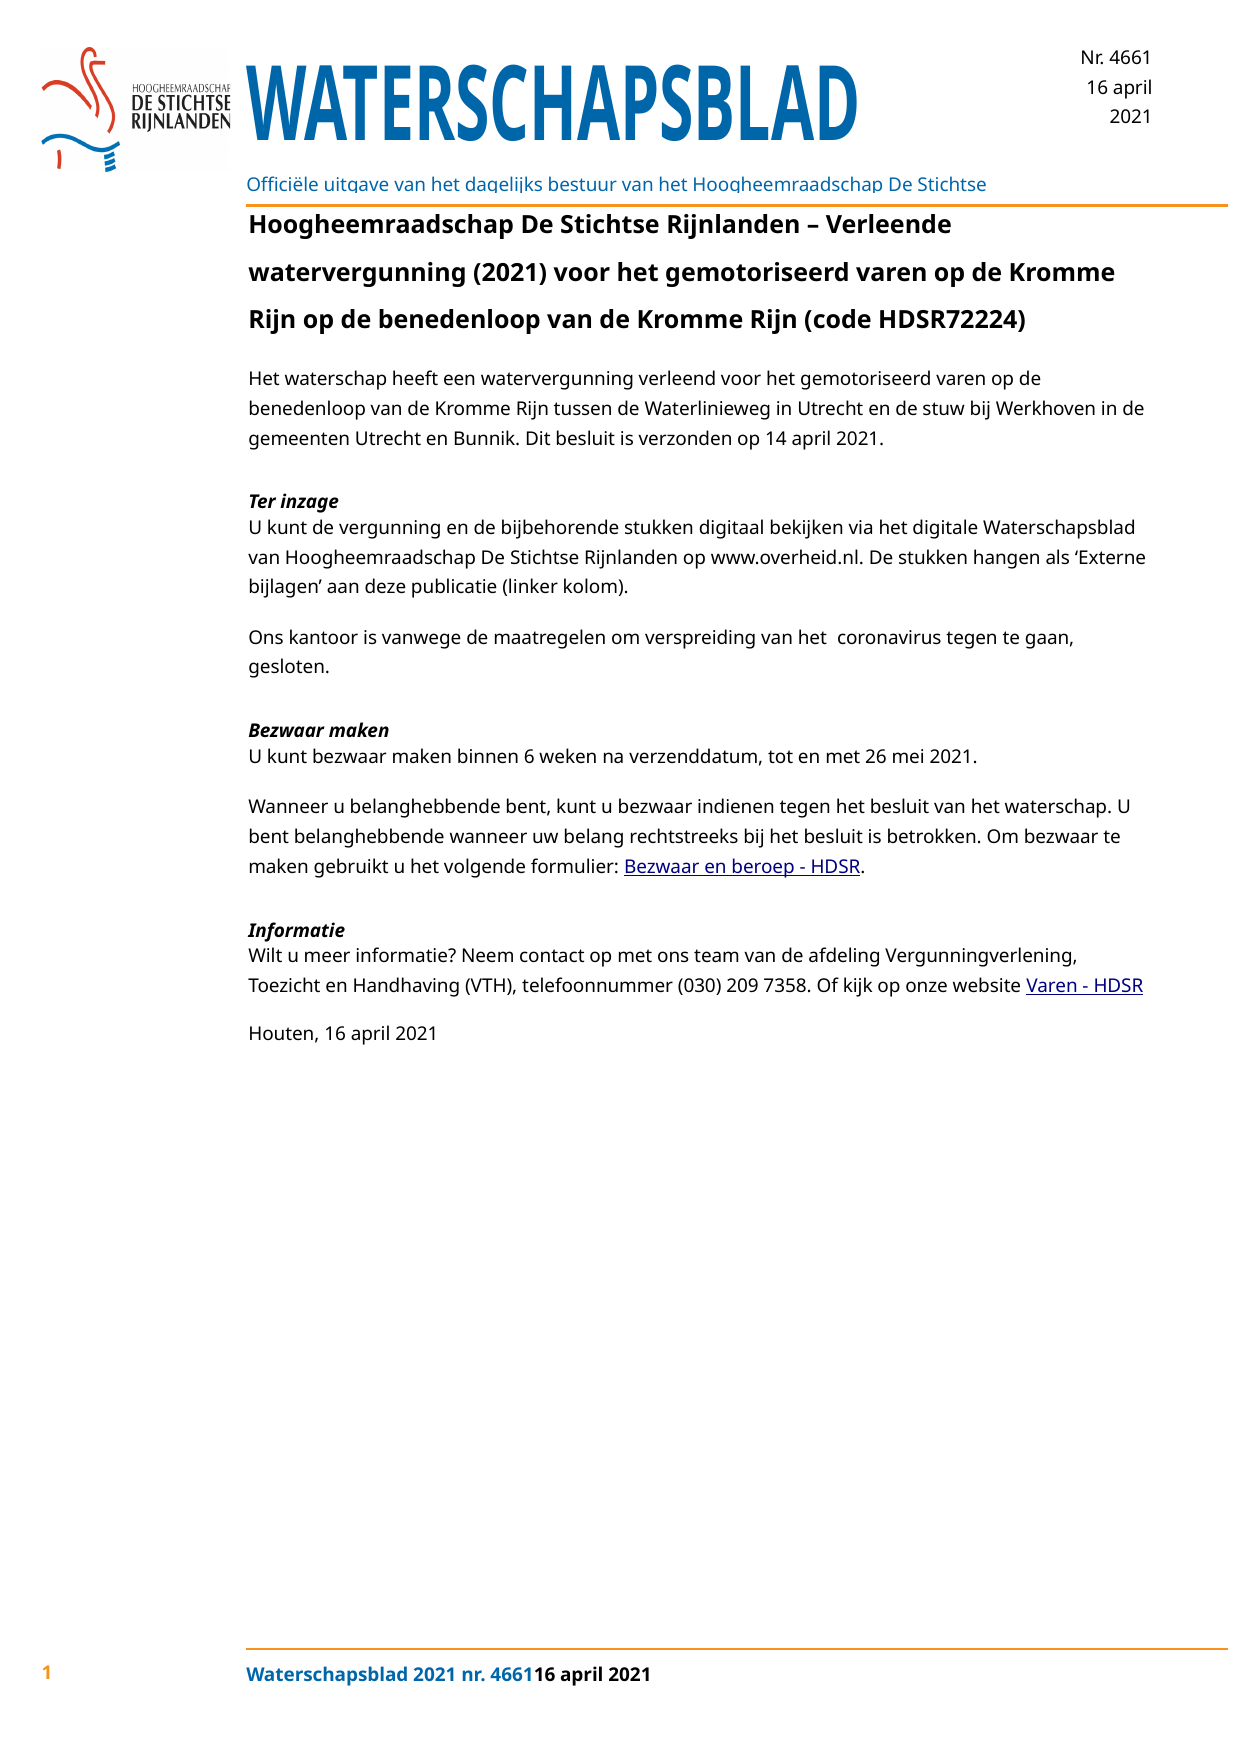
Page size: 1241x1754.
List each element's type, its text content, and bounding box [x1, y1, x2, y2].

text Bezwaar maken [248, 717, 1152, 743]
text Wilt u meer informatie? Neem contact op met ons team van de afdeling Vergunningverlening, Toezicht en Handhaving (VTH), telefoonnummer (030) 209 7358. Of kijk op onze website Varen - HDSR [248, 942, 1152, 998]
text U kunt bezwaar maken binnen 6 weken na verzenddatum, tot en met 26 mei 2021. [248, 743, 1152, 769]
text Het waterschap heeft een watervergunning verleend voor het gemotoriseerd varen op de benedenloop van de Kromme Rijn tussen de Waterlinieweg in Utrecht en de stuw bij Werkhoven in de gemeenten Utrecht en Bunnik. Dit besluit is verzonden op 14 april 2021. [248, 366, 1152, 450]
text Houten, 16 april 2021 [248, 1020, 1152, 1046]
text Hoogheemraadschap De Stichtse Rijnlanden – Verleende watervergunning (2021) voor het gemotoriseerd varen op de Kromme Rijn op de benedenloop van de Kromme Rijn (code HDSR72224) [248, 207, 1152, 336]
picture [41, 47, 231, 172]
text Ons kantoor is vanwege de maatregelen om verspreiding van het coronavirus tegen te gaan, gesloten. [248, 624, 1152, 679]
text Wanneer u belanghebbende bent, kunt u bezwaar indienen tegen het besluit van het waterschap. U bent belanghebbende wanneer uw belang rechtstreeks bij het besluit is betrokken. Om bezwaar te maken gebruikt u het volgende formulier: Bezwaar en beroep - HDSR. [248, 794, 1152, 878]
text Informatie [248, 917, 1152, 942]
text Ter inzage [248, 489, 1152, 514]
text U kunt de vergunning en de bijbehorende stukken digitaal bekijken via het digitale Waterschapsblad van Hoogheemraadschap De Stichtse Rijnlanden op www.overheid.nl. De stukken hangen als ‘Externe bijlagen’ aan deze publicatie (linker kolom). [248, 514, 1152, 599]
